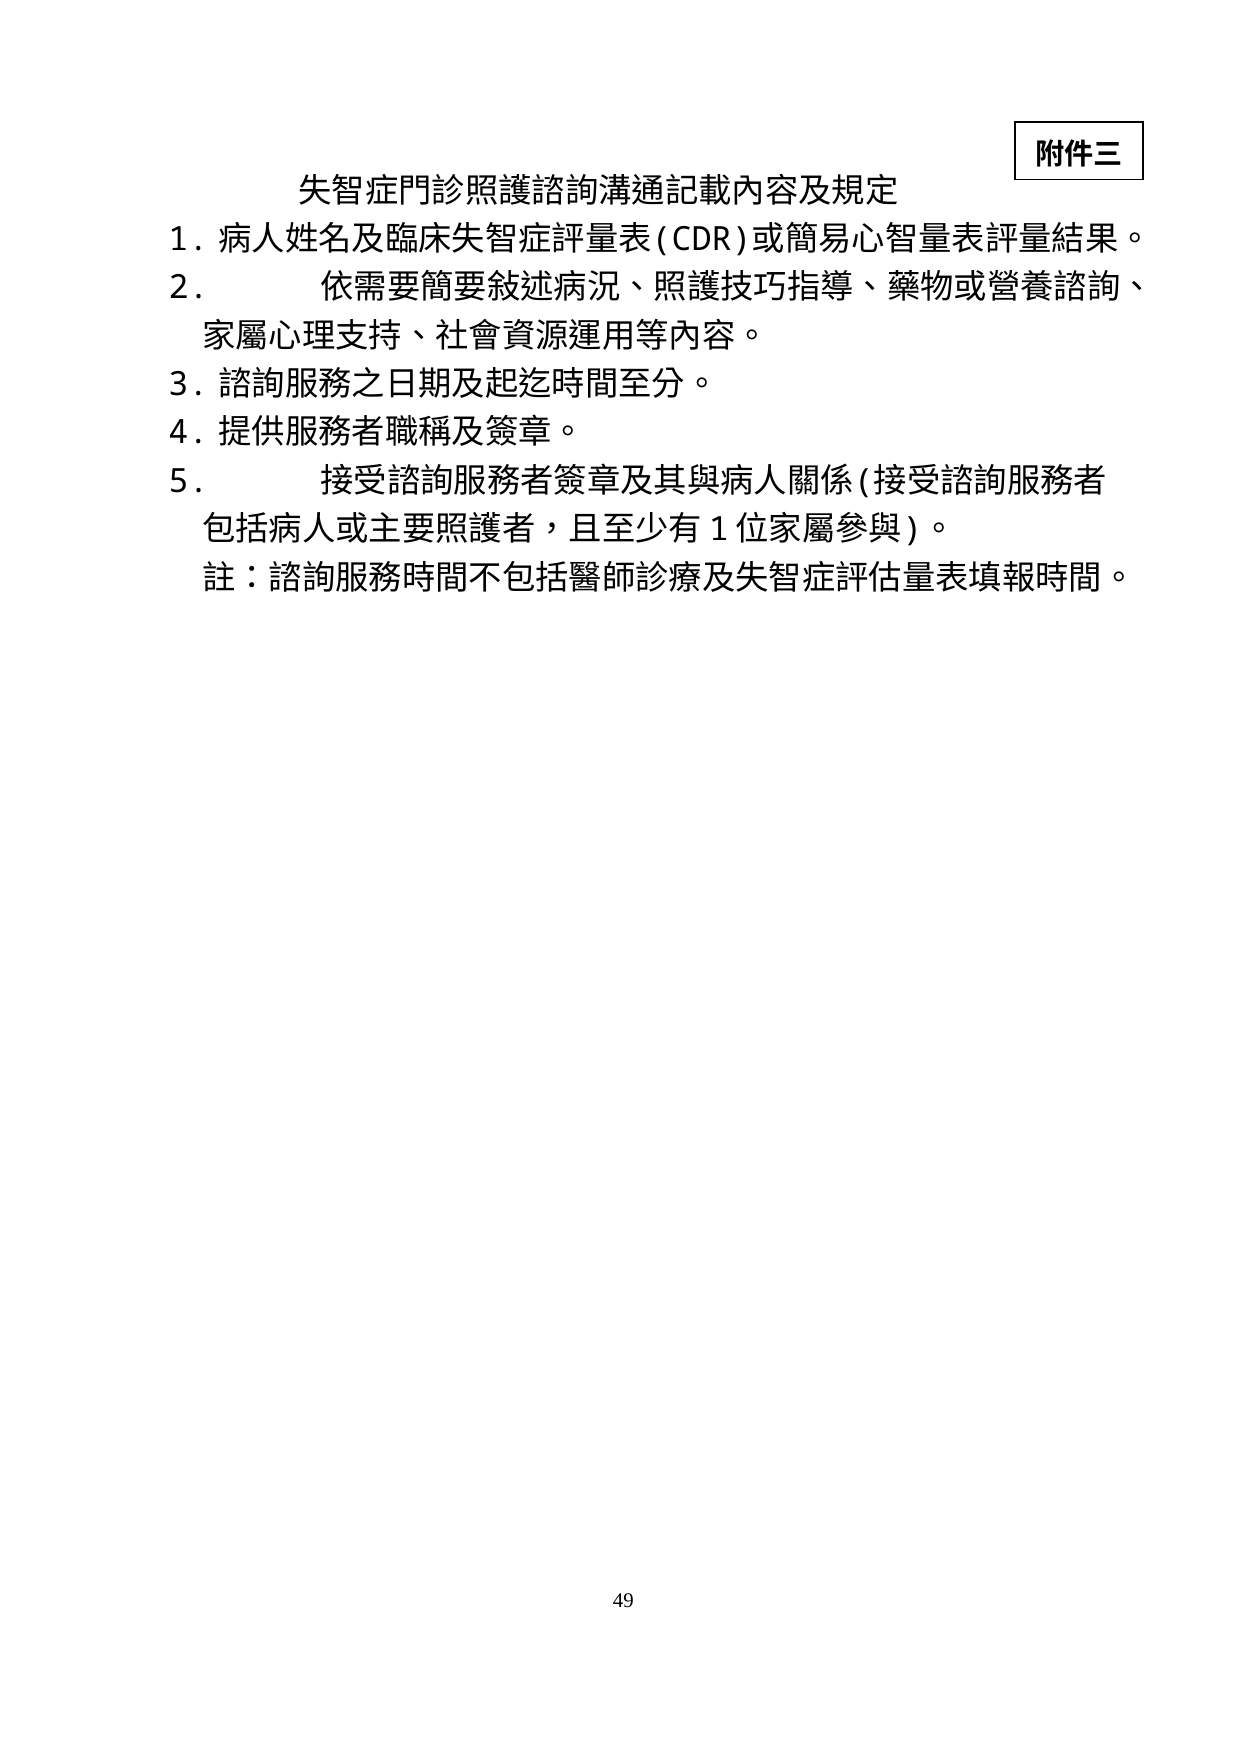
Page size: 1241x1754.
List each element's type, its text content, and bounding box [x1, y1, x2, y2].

text 失智症門診照護諮詢溝通記載內容及規定 [1016, 123, 1142, 179]
list 接受諮詢服務者簽章及其與病人關係(接受諮詢服務者包括病人或主要照護者，且至少有1位家屬參與)。 [168, 454, 1128, 551]
text 附件三 [1030, 130, 1127, 171]
text 註：諮詢服務時間不包括醫師診療及失智症評估量表填報時間。 [202, 551, 1128, 599]
list 提供服務者職稱及簽章。 [168, 405, 1128, 454]
list 諮詢服務之日期及起迄時間至分。 [168, 357, 1128, 405]
list 依需要簡要敍述病況、照護技巧指導、藥物或營養諮詢、家屬心理支持、社會資源運用等內容。 [168, 260, 1128, 357]
list 病人姓名及臨床失智症評量表(CDR)或簡易心智量表評量結果。 [168, 212, 1128, 260]
text 失智症門診照護諮詢溝通記載內容及規定 [118, 163, 1078, 212]
